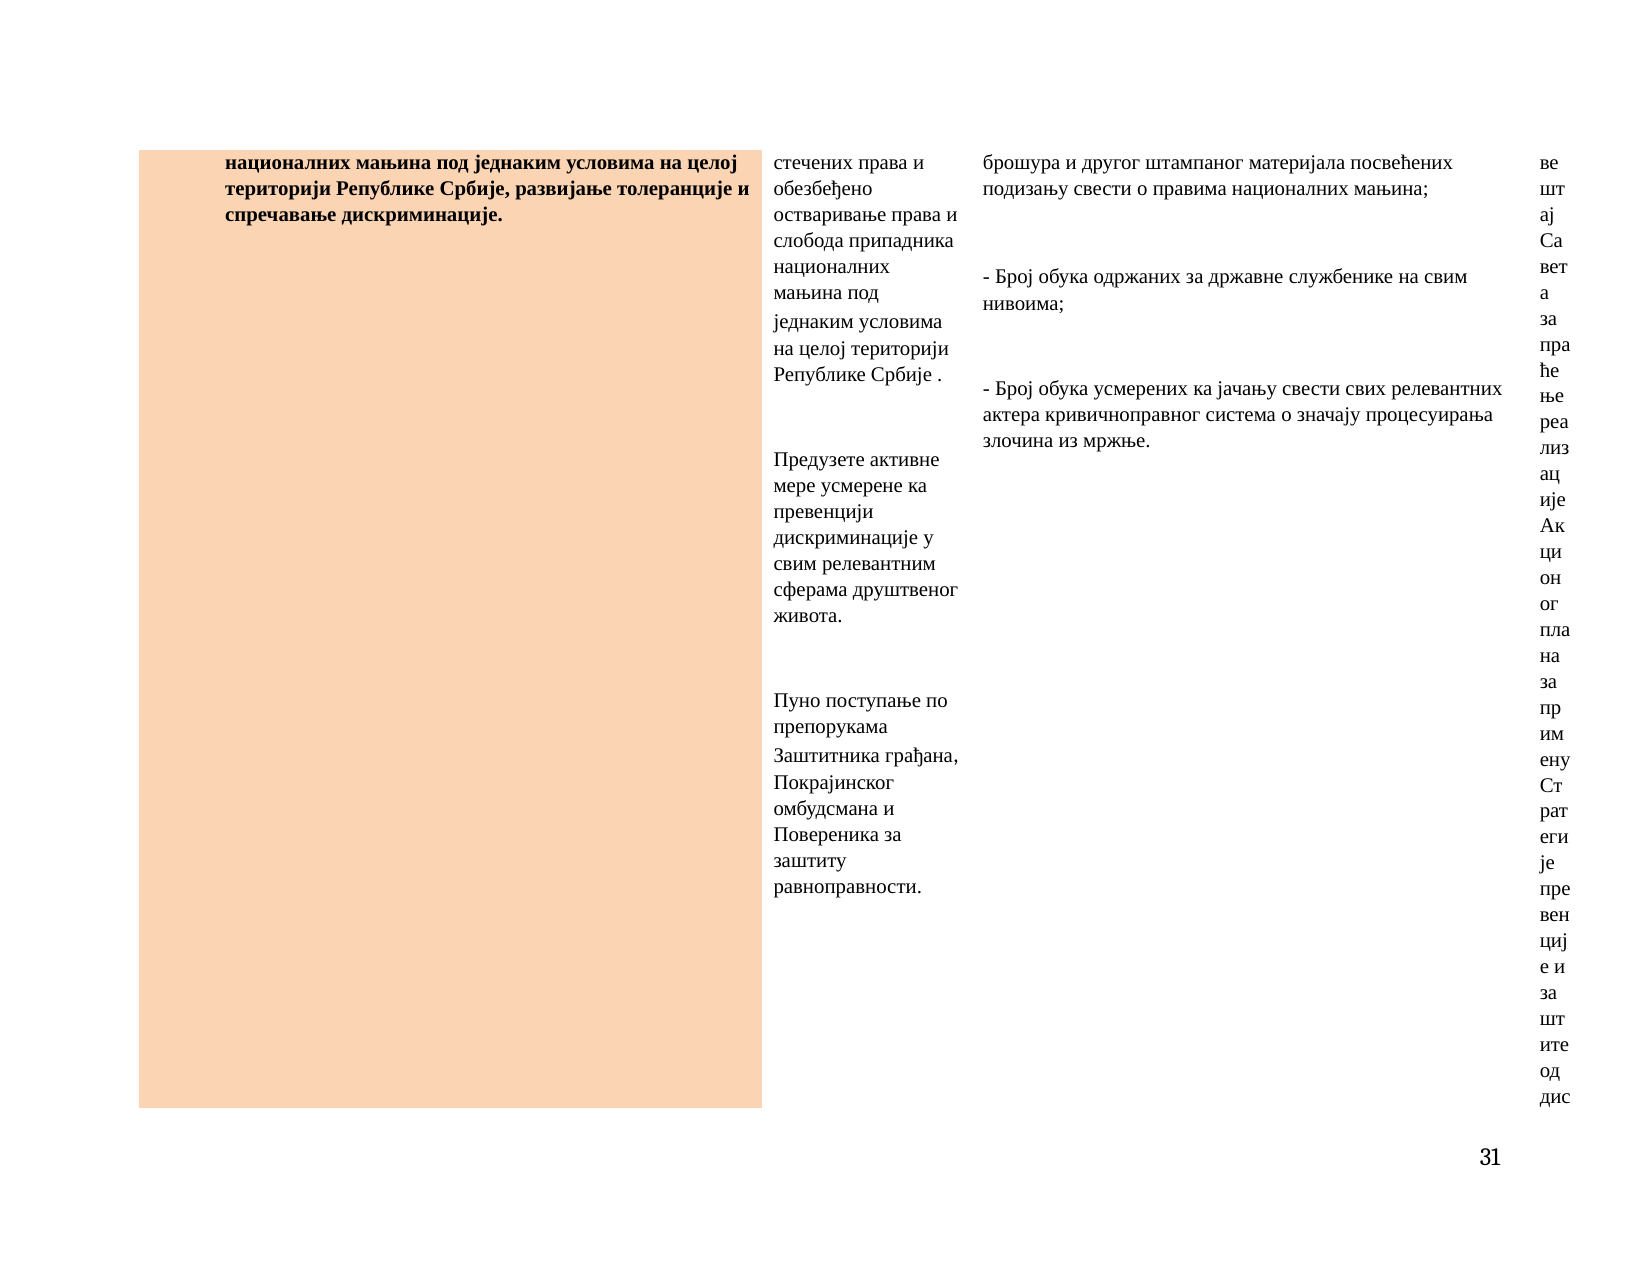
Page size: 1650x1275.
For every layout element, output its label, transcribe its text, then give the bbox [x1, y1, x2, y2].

table_cell вештај Савета за праћење реализације Акционог плана за примену Стратегије превенције и заштите од дис [1528, 150, 1582, 1108]
table_cell брошура и другог штампаног материјала посвећених подизању свести о правима националних мањина; - Број обука одржаних за државне службенике на свим нивоима; - Број обука усмерених ка јачању свести свих релевантних актера кривичноправног система о значају процесуирања злочина из мржње. [971, 150, 1528, 1108]
table_cell националних мањина под једнаким условима на целој територији Републике Србије, развијање толеранције и спречавање дискриминације. [139, 150, 762, 1108]
table_cell стечених права и обезбеђено остваривање права и слобода припадника националних мањина под једнаким условима на целој територији Републике Србије . Предузете активне мере усмерене ка превенцији дискриминације у свим релевантним сферама друштвеног живота. Пуно поступање по препорукама Заштитника грађана, Покрајинског омбудсмана и Повереника за заштиту равноправности. [762, 150, 971, 1108]
